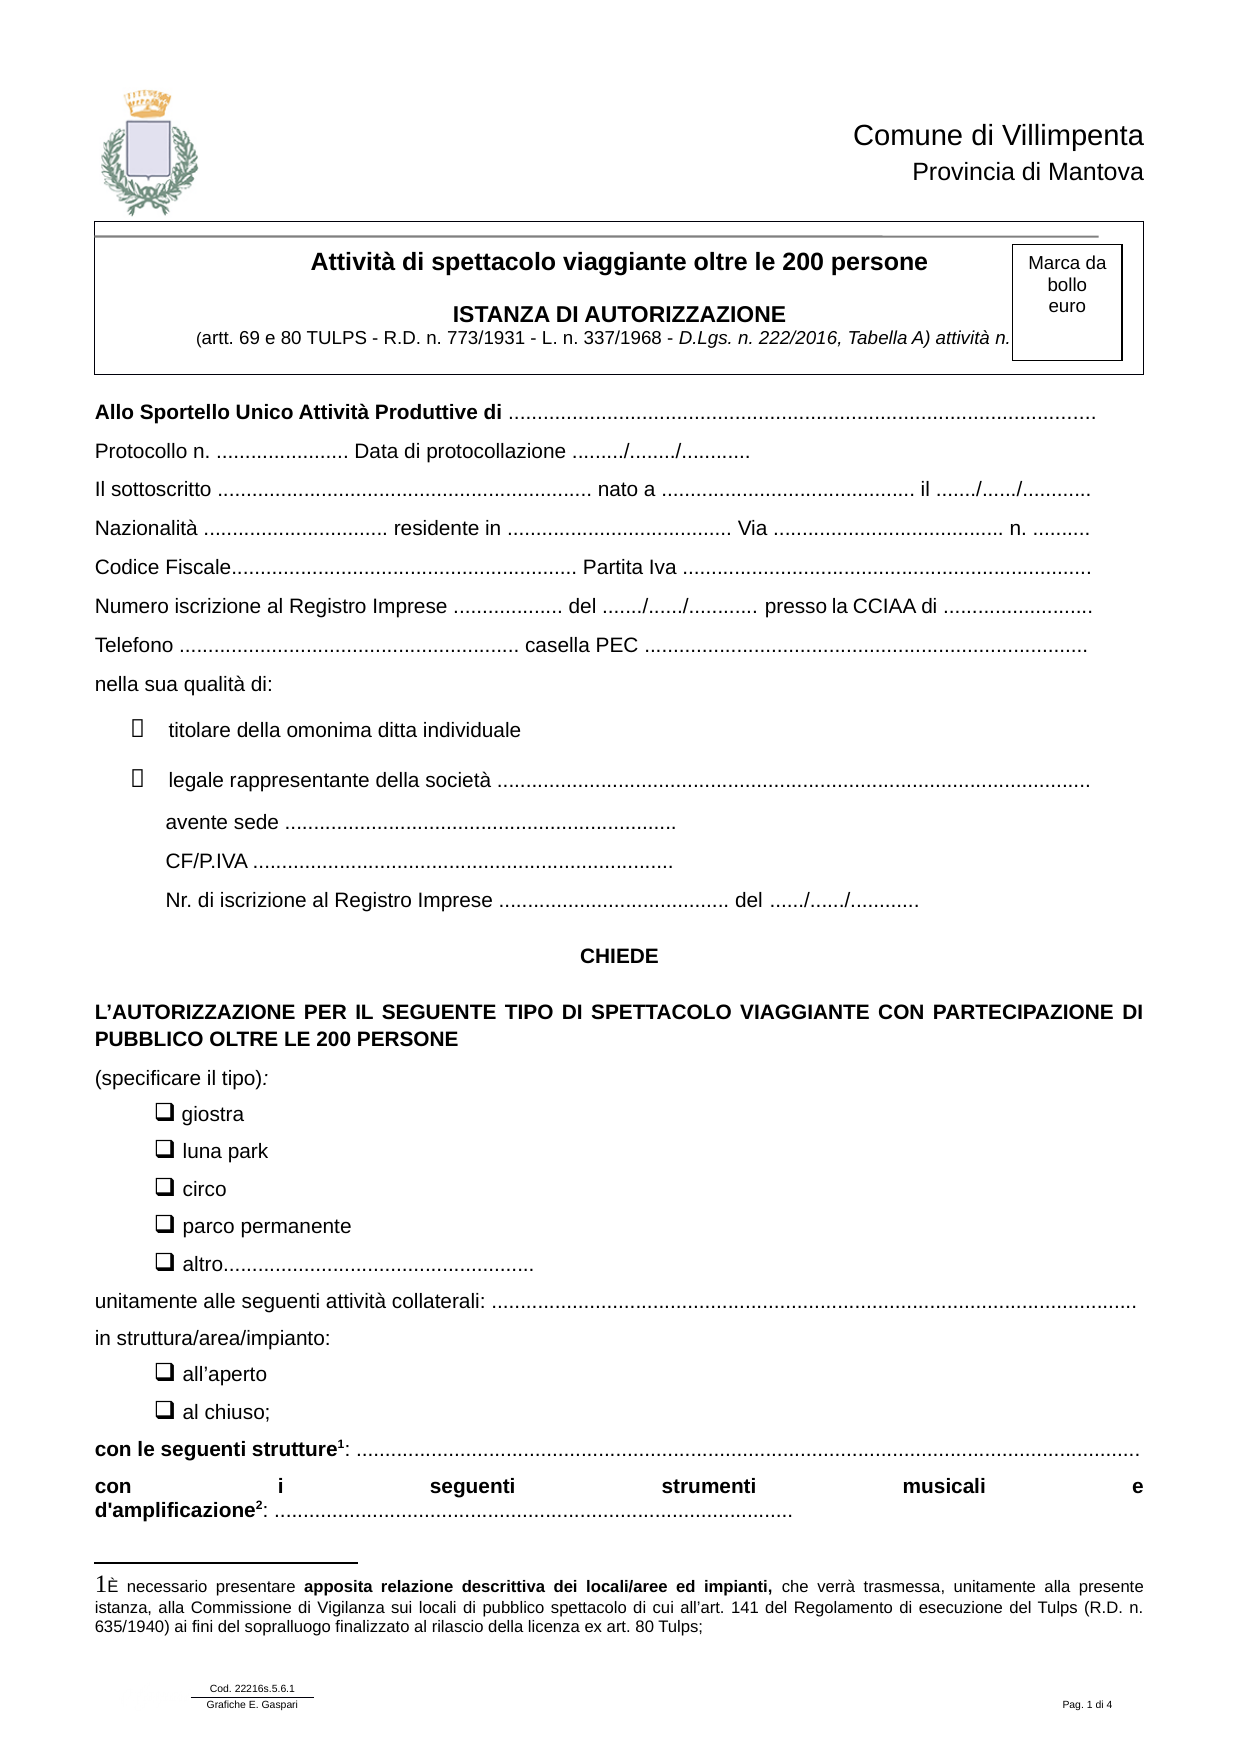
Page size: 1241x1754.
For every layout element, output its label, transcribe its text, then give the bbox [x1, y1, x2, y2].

table_header Attività di spettacolo viaggiante oltre le 200 persone ISTANZA DI AUTORIZZAZIONE (artt. 69 e 80 TULPS - R.D. n. 773/1931 - L. n. 337/1968 - D.Lgs. n. 222/2016, Tabella A) attività n. 82) [95, 222, 1143, 373]
text con le seguenti strutture: ........................................................................................................................................ [94, 1437, 1144, 1461]
text È necessario presentare apposita relazione descrittiva dei locali/aree ed impianti, che verrà trasmessa, unitamente alla presente istanza, alla Commissione di Vigilanza sui locali di pubblico spettacolo di cui all’art. 141 del Regolamento di esecuzione del Tulps (R.D. n. 635/1940) ai fini del sopralluogo finalizzato al rilascio della licenza ex art. 80 Tulps; [94, 1569, 1144, 1636]
text Protocollo n. ....................... Data di protocollazione ........./......../............ [94, 438, 1144, 462]
text  circo [153, 1177, 1144, 1202]
picture [98, 87, 200, 219]
text Provincia di Mantova [200, 157, 1144, 185]
text Numero iscrizione al Registro Imprese ................... del ......./....../............ presso la CCIAA di .......................... [94, 594, 1144, 618]
text CF/P.IVA ......................................................................... [165, 849, 1144, 873]
text in struttura/area/impianto: [94, 1326, 1144, 1350]
text CHIEDE [94, 944, 1144, 968]
text con i seguenti strumenti musicali e d'amplificazione: .......................................................................................... [94, 1474, 1144, 1522]
text  parco permanente [153, 1214, 1144, 1239]
text avente sede .................................................................... [165, 810, 1144, 834]
text L’AUTORIZZAZIONE PER IL SEGUENTE TIPO DI SPETTACOLO VIAGGIANTE CON PARTECIPAZIONE DI PUBBLICO OLTRE LE 200 PERSONE [94, 1000, 1144, 1051]
text Telefono ........................................................... casella PEC ............................................................................. [94, 633, 1144, 657]
text unitamente alle seguenti attività collaterali: ................................................................................................................ [94, 1289, 1144, 1313]
text Comune di Villimpenta [200, 118, 1144, 152]
text  legale rappresentante della società ....................................................................................................... [130, 760, 1144, 794]
text Nr. di iscrizione al Registro Imprese ........................................ del ....../....../............ [165, 888, 1144, 912]
text Il sottoscritto ................................................................. nato a ............................................ il ......./....../............ [94, 477, 1144, 501]
text  titolare della omonima ditta individuale [130, 710, 1144, 744]
text  luna park [153, 1139, 1144, 1164]
text  al chiuso; [153, 1400, 1144, 1425]
text Codice Fiscale............................................................ Partita Iva ....................................................................... [94, 555, 1144, 579]
text Nazionalità ................................ residente in ....................................... Via ........................................ n. .......... [94, 516, 1144, 540]
text  altro...................................................... [153, 1252, 1144, 1277]
text  all’aperto [153, 1362, 1144, 1387]
text  giostra [153, 1102, 1144, 1127]
text nella sua qualità di: [94, 672, 1144, 696]
text Allo Sportello Unico Attività Produttive di [94, 399, 1144, 423]
text (specificare il tipo): [94, 1065, 1144, 1089]
